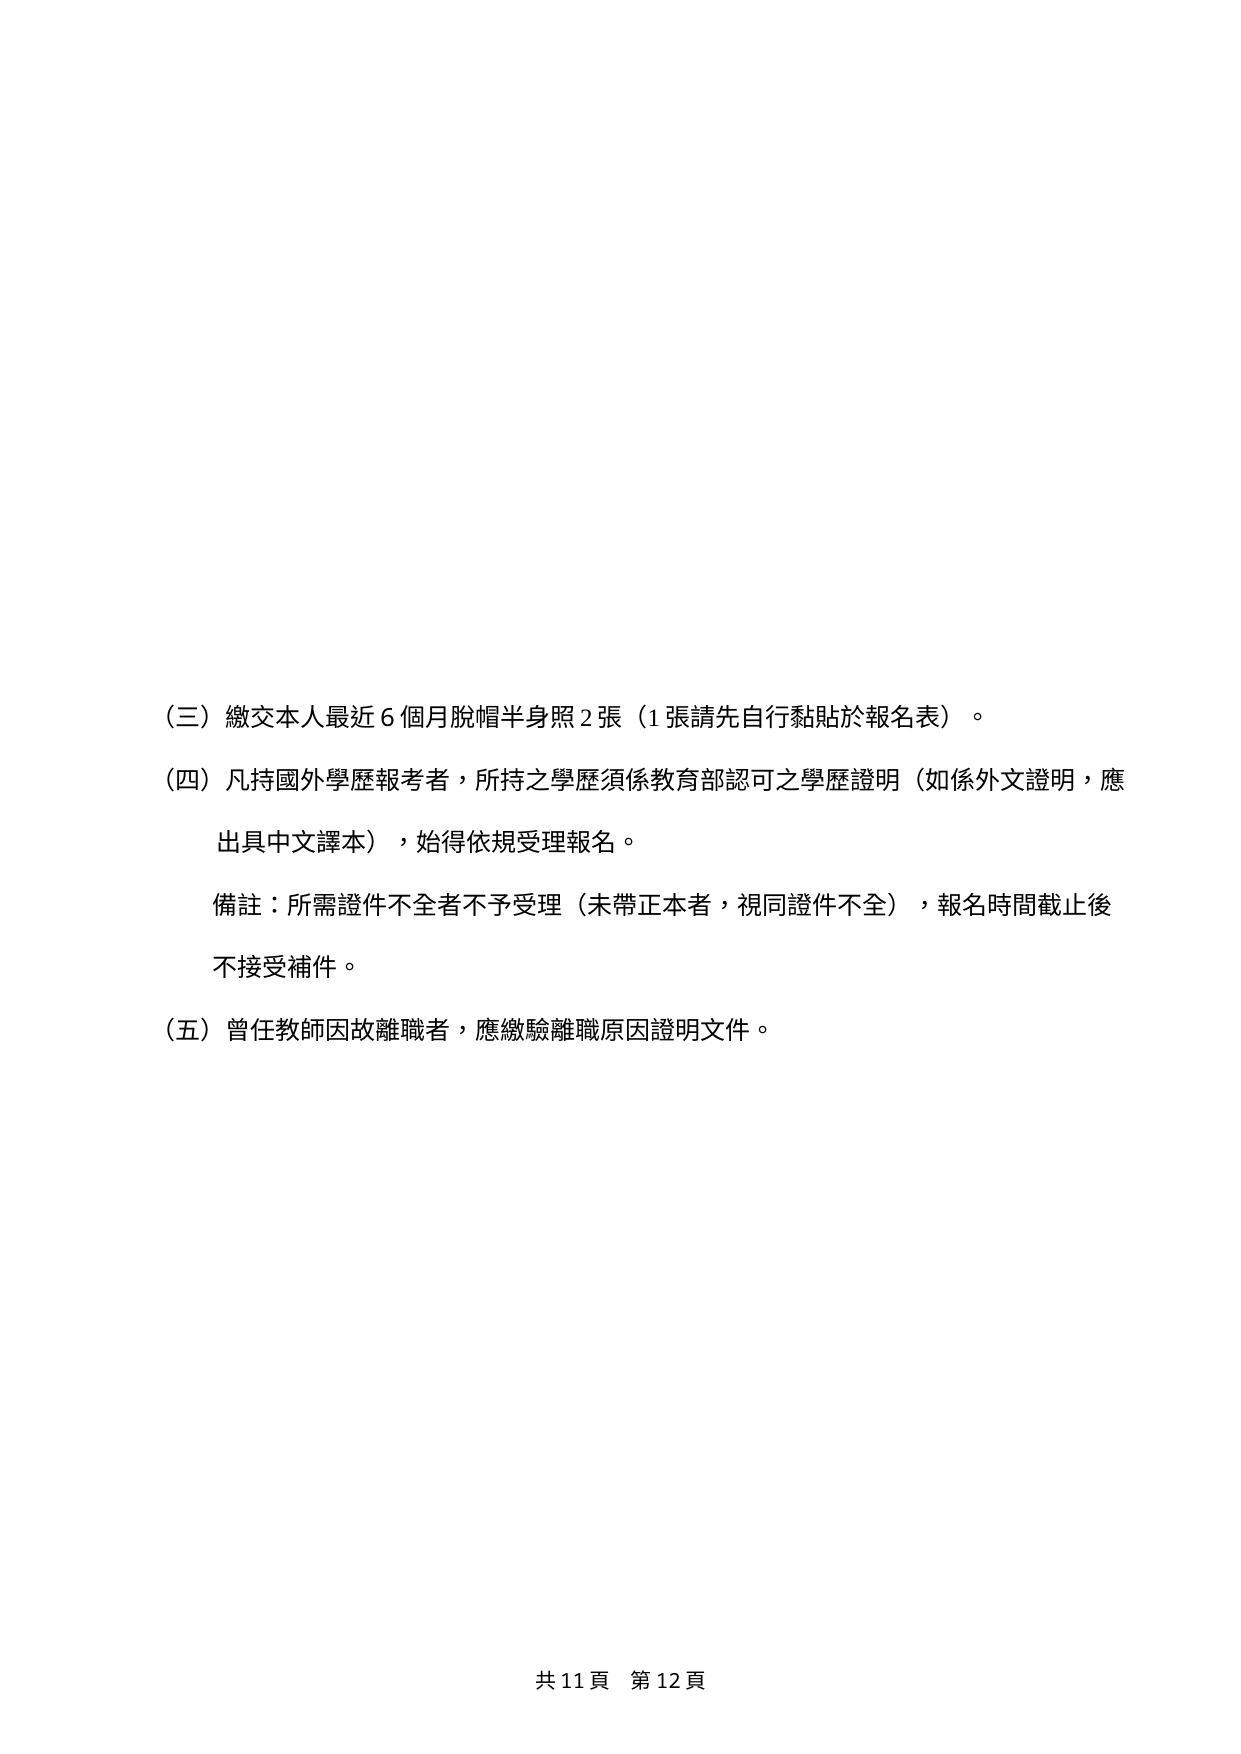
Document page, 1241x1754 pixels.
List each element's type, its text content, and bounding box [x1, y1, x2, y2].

text （三）繳交本人最近6個月脫帽半身照2張（1張請先自行黏貼於報名表）。 [150, 674, 1128, 737]
text 備註：所需證件不全者不予受理（未帶正本者，視同證件不全），報名時間截止後不接受補件。 [212, 862, 1128, 987]
text （五）曾任教師因故離職者，應繳驗離職原因證明文件。 [150, 987, 1128, 1049]
text （四）凡持國外學歷報考者，所持之學歷須係教育部認可之學歷證明（如係外文證明，應出具中文譯本），始得依規受理報名。 [150, 737, 1128, 862]
